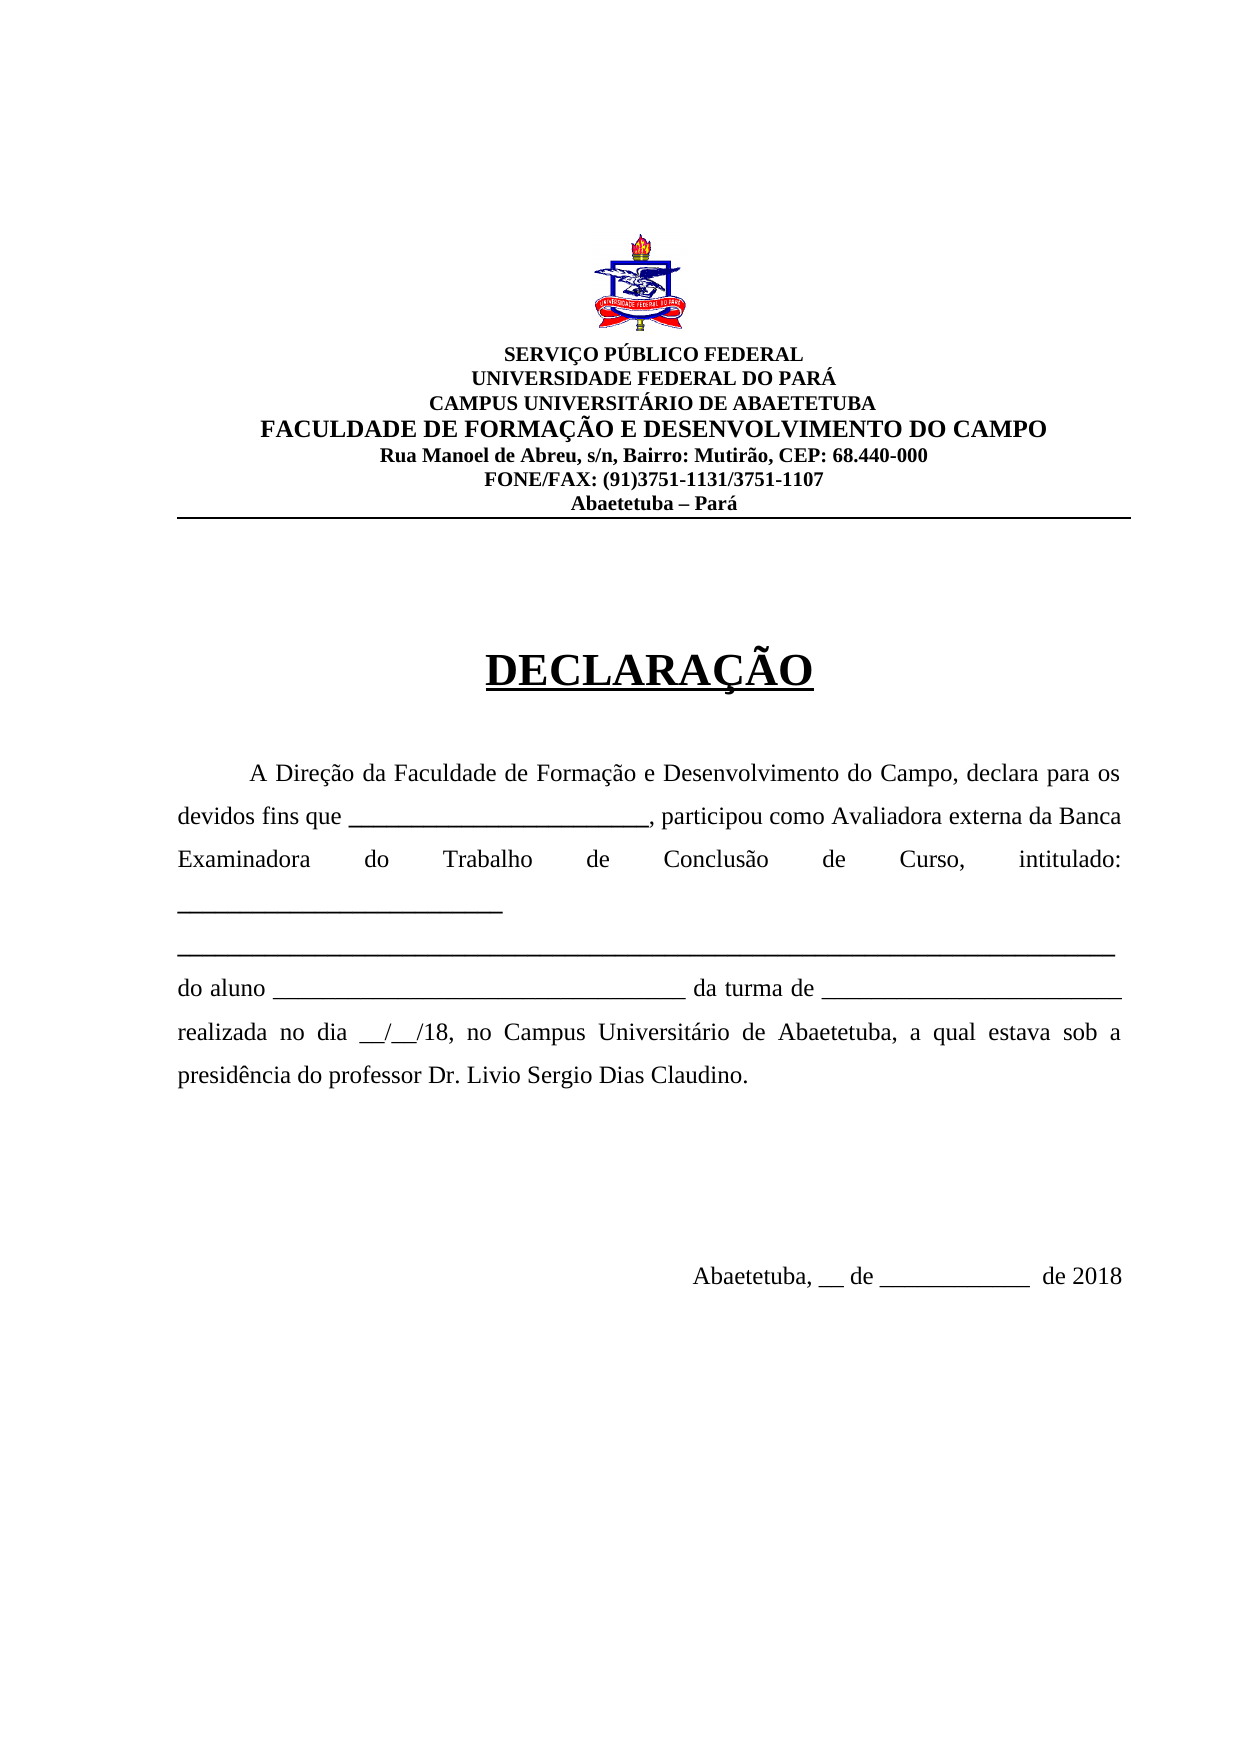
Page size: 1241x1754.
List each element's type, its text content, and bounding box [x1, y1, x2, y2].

text DECLARAÇÃO [177, 643, 1122, 696]
text A Direção da Faculdade de Formação e Desenvolvimento do Campo, declara para os devidos fins que ________________________, participou como Avaliadora externa da Banca Examinadora do Trabalho de Conclusão de Curso, intitulado: __________________________ ___________________________________________________________________________do aluno _________________________________ da turma de ________________________ realizada no dia __/__/18, no Campus Universitário de Abaetetuba, a qual estava sob a presidência do professor Dr. Livio Sergio Dias Claudino. [177, 758, 1122, 1088]
text FACULDADE DE FORMAÇÃO E DESENVOLVIMENTO DO CAMPO [177, 414, 1131, 443]
text Abaetetuba – Pará [177, 491, 1131, 517]
text UNIVERSIDADE FEDERAL DO PARÁ [177, 366, 1131, 390]
text Rua Manoel de Abreu, s/n, Bairro: Mutirão, CEP: 68.440-000 [177, 443, 1131, 467]
text FONE/FAX: (91)3751-1131/3751-1107 [177, 467, 1131, 491]
text CAMPUS UNIVERSITÁRIO DE ABAETETUBA [177, 390, 1128, 414]
text SERVIÇO PÚBLICO FEDERAL [177, 342, 1131, 366]
text Abaetetuba, __ de ____________ de 2018 [177, 1261, 1122, 1290]
